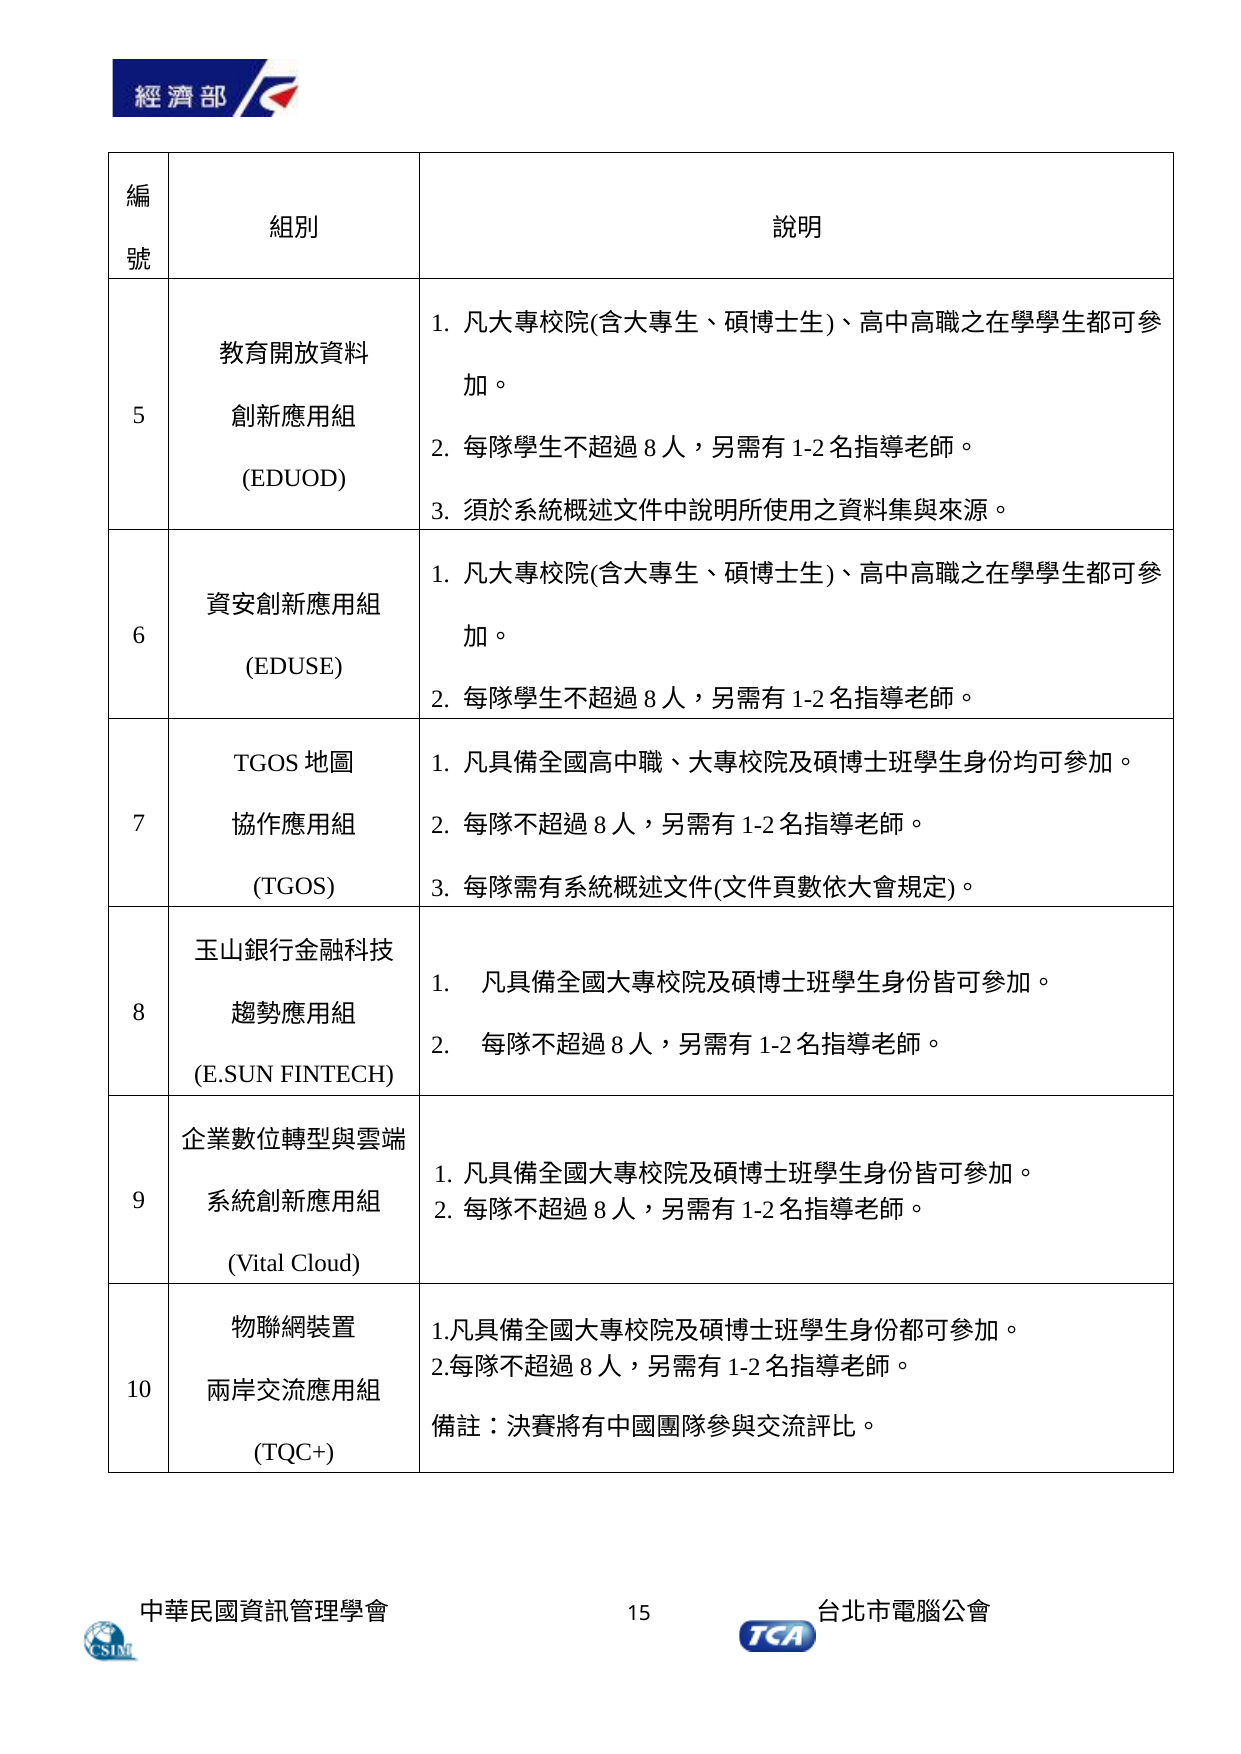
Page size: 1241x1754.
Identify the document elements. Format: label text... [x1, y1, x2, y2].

table_cell 資安創新應用組 (EDUSE) [169, 530, 419, 718]
table_cell 1.凡具備全國大專校院及碩博士班學生身份都可參加。 2.每隊不超過8人，另需有1-2名指導老師。 備註：決賽將有中國團隊參與交流評比。 [420, 1284, 1173, 1472]
table_cell 物聯網裝置 兩岸交流應用組 (TQC+) [169, 1284, 419, 1472]
table_header 說明 [420, 153, 1173, 278]
table_cell 教育開放資料 創新應用組 (EDUOD) [169, 279, 419, 529]
table_cell 凡大專校院(含大專生、碩博士生)、高中高職之在學學生都可參加。 每隊學生不超過8人，另需有1-2名指導老師。 須於系統概述文件中說明所使用之資料集與來源。 [420, 279, 1173, 529]
table_header 組別 [169, 153, 419, 278]
table_cell 凡具備全國大專校院及碩博士班學生身份皆可參加。 每隊不超過8人，另需有1-2名指導老師。 [420, 1096, 1173, 1283]
table_cell 凡具備全國高中職、大專校院及碩博士班學生身份均可參加。 每隊不超過8人，另需有1-2名指導老師。 每隊需有系統概述文件(文件頁數依大會規定)。 [420, 719, 1173, 906]
table_cell 7 [109, 719, 168, 906]
table_cell TGOS地圖 協作應用組 (TGOS) [169, 719, 419, 906]
table_cell 10 [109, 1284, 168, 1472]
table_cell 企業數位轉型與雲端系統創新應用組(Vital Cloud) [169, 1096, 419, 1283]
table_cell 凡大專校院(含大專生、碩博士生)、高中高職之在學學生都可參加。 每隊學生不超過8人，另需有1-2名指導老師。 [420, 530, 1173, 718]
table_header 編號 [109, 153, 168, 278]
table_cell 8 [109, 907, 168, 1095]
table_cell 9 [109, 1096, 168, 1283]
table_cell 6 [109, 530, 168, 718]
table_cell 凡具備全國大專校院及碩博士班學生身份皆可參加。 每隊不超過8人，另需有1-2名指導老師。 [420, 907, 1173, 1095]
table_cell 玉山銀行金融科技 趨勢應用組 (E.SUN FINTECH) [169, 907, 419, 1095]
table_cell 5 [109, 279, 168, 529]
